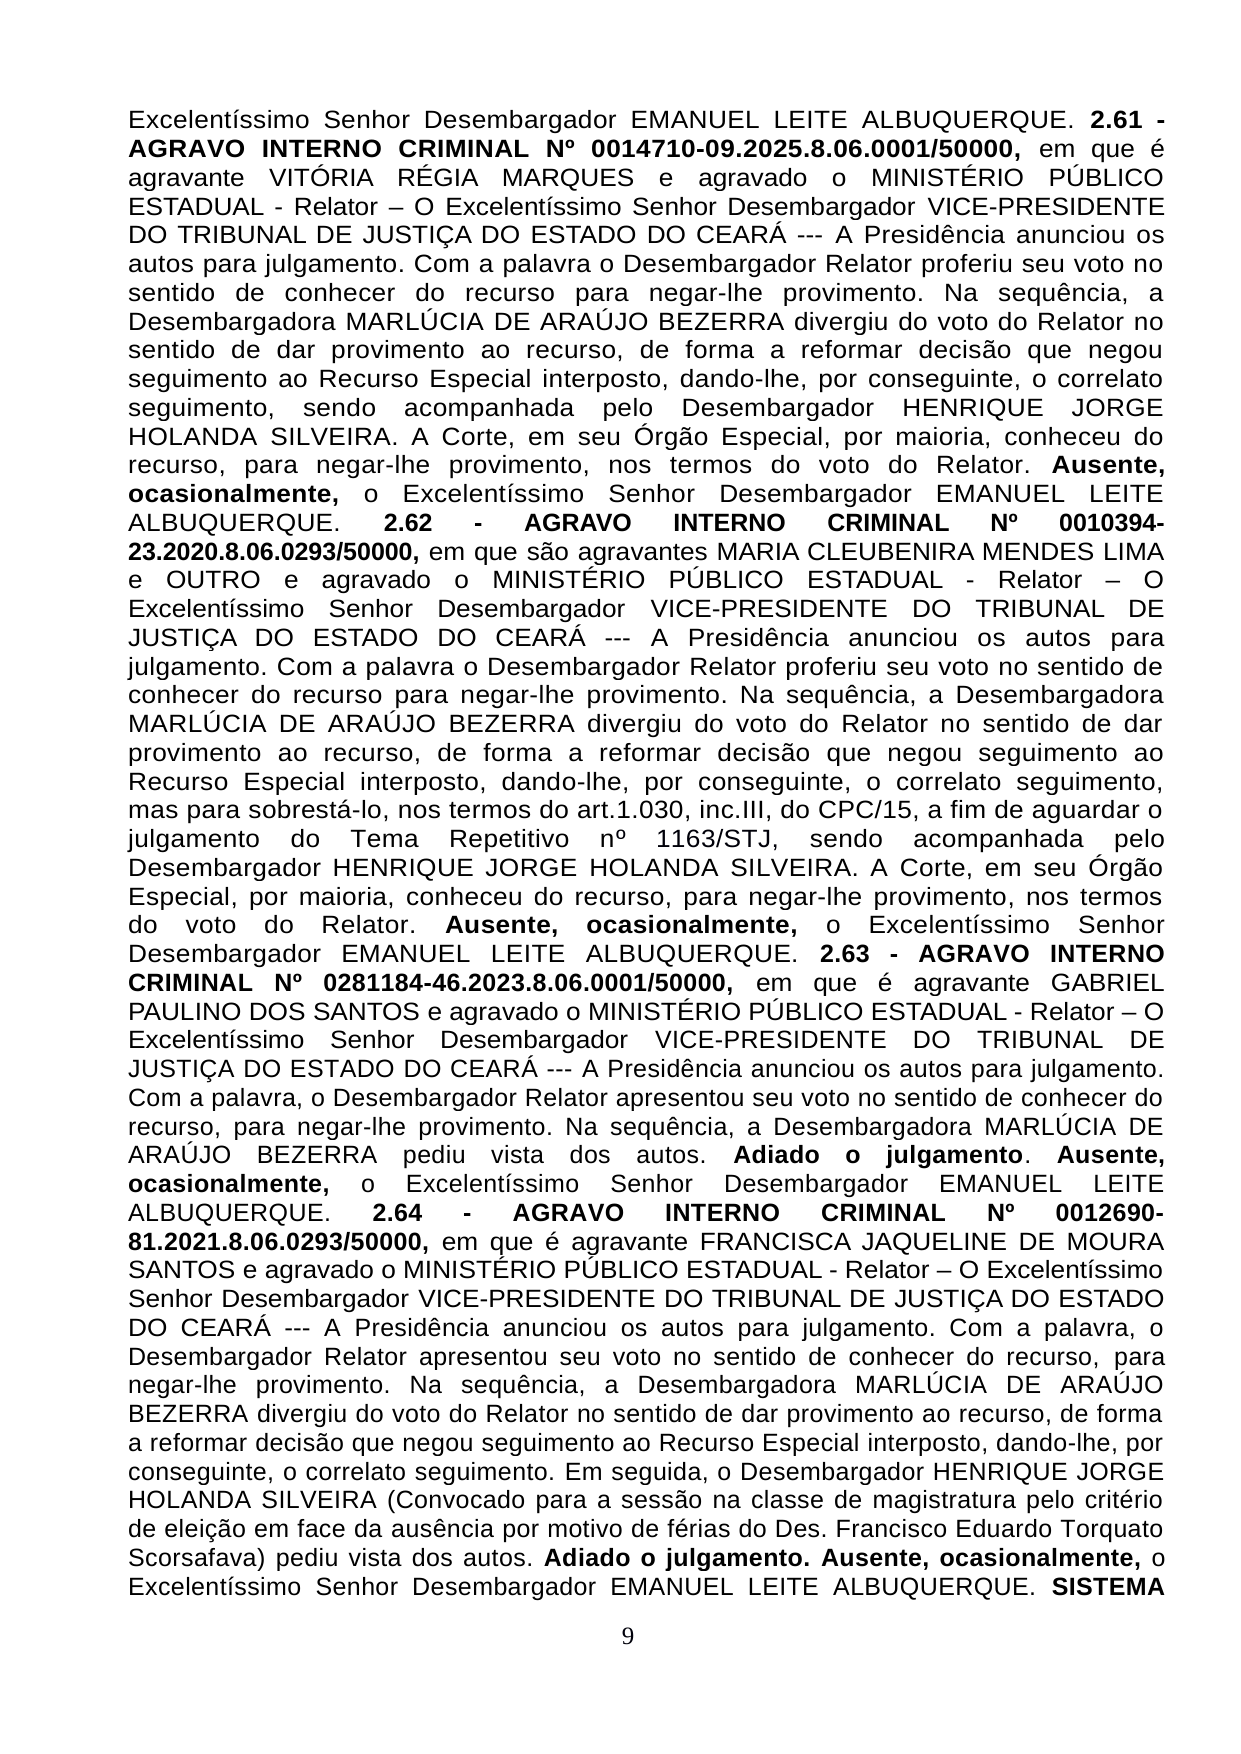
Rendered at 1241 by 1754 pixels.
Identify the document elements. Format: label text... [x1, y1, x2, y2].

text Excelentíssimo Senhor Desembargador EMANUEL LEITE ALBUQUERQUE. 2.61 - AGRAVO INTERNO CRIMINAL Nº 0014710-09.2025.8.06.0001/50000, em que é agravante VITÓRIA RÉGIA MARQUES e agravado o MINISTÉRIO PÚBLICO ESTADUAL - Relator – O Excelentíssimo Senhor Desembargador VICE-PRESIDENTE DO TRIBUNAL DE JUSTIÇA DO ESTADO DO CEARÁ --- A Presidência anunciou os autos para julgamento. Com a palavra o Desembargador Relator proferiu seu voto no sentido de conhecer do recurso para negar-lhe provimento. Na sequência, a Desembargadora MARLÚCIA DE ARAÚJO BEZERRA divergiu do voto do Relator no sentido de dar provimento ao recurso, de forma a reformar decisão que negou seguimento ao Recurso Especial interposto, dando-lhe, por conseguinte, o correlato seguimento, sendo acompanhada pelo Desembargador HENRIQUE JORGE HOLANDA SILVEIRA. A Corte, em seu Órgão Especial, por maioria, conheceu do recurso, para negar-lhe provimento, nos termos do voto do Relator. Ausente, ocasionalmente, o Excelentíssimo Senhor Desembargador EMANUEL LEITE ALBUQUERQUE. 2.62 - AGRAVO INTERNO CRIMINAL Nº 0010394-23.2020.8.06.0293/50000, em que são agravantes MARIA CLEUBENIRA MENDES LIMA e OUTRO e agravado o MINISTÉRIO PÚBLICO ESTADUAL - Relator – O Excelentíssimo Senhor Desembargador VICE-PRESIDENTE DO TRIBUNAL DE JUSTIÇA DO ESTADO DO CEARÁ --- A Presidência anunciou os autos para julgamento. Com a palavra o Desembargador Relator proferiu seu voto no sentido de conhecer do recurso para negar-lhe provimento. Na sequência, a Desembargadora MARLÚCIA DE ARAÚJO BEZERRA divergiu do voto do Relator no sentido de dar provimento ao recurso, de forma a reformar decisão que negou seguimento ao Recurso Especial interposto, dando-lhe, por conseguinte, o correlato seguimento, mas para sobrestá-lo, nos termos do art.1.030, inc.III, do CPC/15, a fim de aguardar o julgamento do Tema Repetitivo nº 1163/STJ, sendo acompanhada pelo Desembargador HENRIQUE JORGE HOLANDA SILVEIRA. A Corte, em seu Órgão Especial, por maioria, conheceu do recurso, para negar-lhe provimento, nos termos do voto do Relator. Ausente, ocasionalmente, o Excelentíssimo Senhor Desembargador EMANUEL LEITE ALBUQUERQUE. 2.63 - AGRAVO INTERNO CRIMINAL Nº 0281184-46.2023.8.06.0001/50000, em que é agravante GABRIEL PAULINO DOS SANTOS e agravado o MINISTÉRIO PÚBLICO ESTADUAL - Relator – O Excelentíssimo Senhor Desembargador VICE-PRESIDENTE DO TRIBUNAL DE JUSTIÇA DO ESTADO DO CEARÁ --- A Presidência anunciou os autos para julgamento. Com a palavra, o Desembargador Relator apresentou seu voto no sentido de conhecer do recurso, para negar-lhe provimento. Na sequência, a Desembargadora MARLÚCIA DE ARAÚJO BEZERRA pediu vista dos autos. Adiado o julgamento. Ausente, ocasionalmente, o Excelentíssimo Senhor Desembargador EMANUEL LEITE ALBUQUERQUE. 2.64 - AGRAVO INTERNO CRIMINAL Nº 0012690-81.2021.8.06.0293/50000, em que é agravante FRANCISCA JAQUELINE DE MOURA SANTOS e agravado o MINISTÉRIO PÚBLICO ESTADUAL - Relator – O Excelentíssimo Senhor Desembargador VICE-PRESIDENTE DO TRIBUNAL DE JUSTIÇA DO ESTADO DO CEARÁ --- A Presidência anunciou os autos para julgamento. Com a palavra, o Desembargador Relator apresentou seu voto no sentido de conhecer do recurso, para negar-lhe provimento. Na sequência, a Desembargadora MARLÚCIA DE ARAÚJO BEZERRA divergiu do voto do Relator no sentido de dar provimento ao recurso, de forma a reformar decisão que negou seguimento ao Recurso Especial interposto, dando-lhe, por conseguinte, o correlato seguimento. Em seguida, o Desembargador HENRIQUE JORGE HOLANDA SILVEIRA (Convocado para a sessão na classe de magistratura pelo critério de eleição em face da ausência por motivo de férias do Des. Francisco Eduardo Torquato Scorsafava) pediu vista dos autos. Adiado o julgamento. Ausente, ocasionalmente, o Excelentíssimo Senhor Desembargador EMANUEL LEITE ALBUQUERQUE. SISTEMA [128, 105, 1165, 1600]
